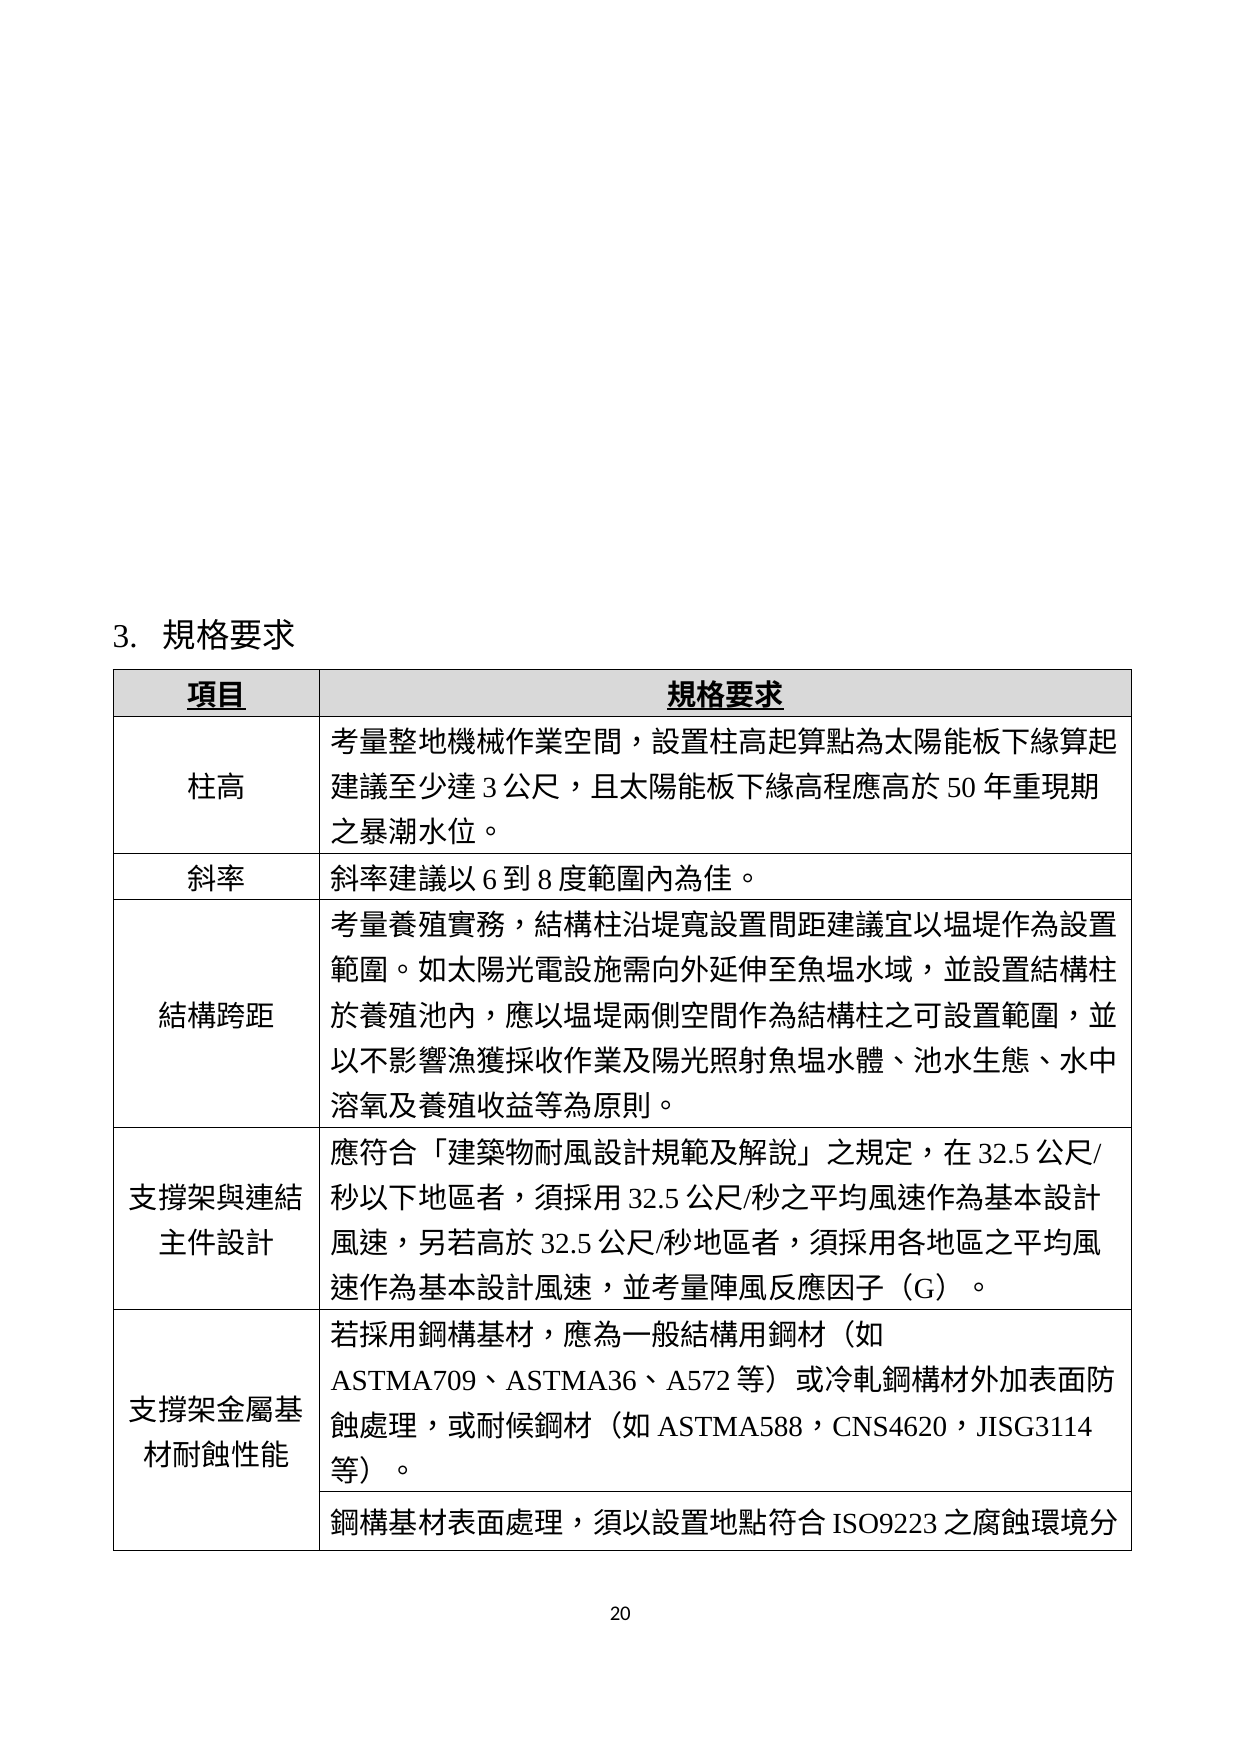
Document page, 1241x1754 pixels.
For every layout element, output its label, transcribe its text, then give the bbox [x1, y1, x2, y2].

table_cell 支撐架與連結主件設計 [114, 1128, 319, 1309]
table_cell 應符合「建築物耐風設計規範及解說」之規定，在32.5公尺/秒以下地區者，須採用32.5公尺/秒之平均風速作為基本設計風速，另若高於32.5公尺/秒地區者，須採用各地區之平均風速作為基本設計風速，並考量陣風反應因子（G）。 [320, 1128, 1131, 1309]
table_cell 柱高 [114, 717, 319, 853]
table_cell 支撐架金屬基材耐蝕性能 [114, 1310, 319, 1550]
table_cell 斜率建議以6到8度範圍內為佳。 [320, 854, 1131, 899]
table_cell 若採用鋼構基材，應為一般結構用鋼材（如ASTMA709、ASTMA36、A572等）或冷軋鋼構材外加表面防蝕處理，或耐候鋼材（如ASTMA588，CNS4620，JISG3114等）。 [320, 1310, 1131, 1491]
table_cell 考量養殖實務，結構柱沿堤寬設置間距建議宜以塭堤作為設置範圍。如太陽光電設施需向外延伸至魚塭水域，並設置結構柱於養殖池內，應以塭堤兩側空間作為結構柱之可設置範圍，並以不影響漁獲採收作業及陽光照射魚塭水體、池水生態、水中溶氧及養殖收益等為原則。 [320, 900, 1131, 1127]
table_header 項目 [114, 670, 319, 716]
table_header 規格要求 [320, 670, 1131, 716]
table_cell 鋼構基材表面處理，須以設置地點符合ISO9223之腐蝕環境分 [320, 1492, 1131, 1550]
table_cell 斜率 [114, 854, 319, 899]
list 規格要求 [112, 614, 1101, 656]
table_cell 考量整地機械作業空間，設置柱高起算點為太陽能板下緣算起建議至少達3公尺，且太陽能板下緣高程應高於 50 年重現期之暴潮水位。 [320, 717, 1131, 853]
table_cell 結構跨距 [114, 900, 319, 1127]
